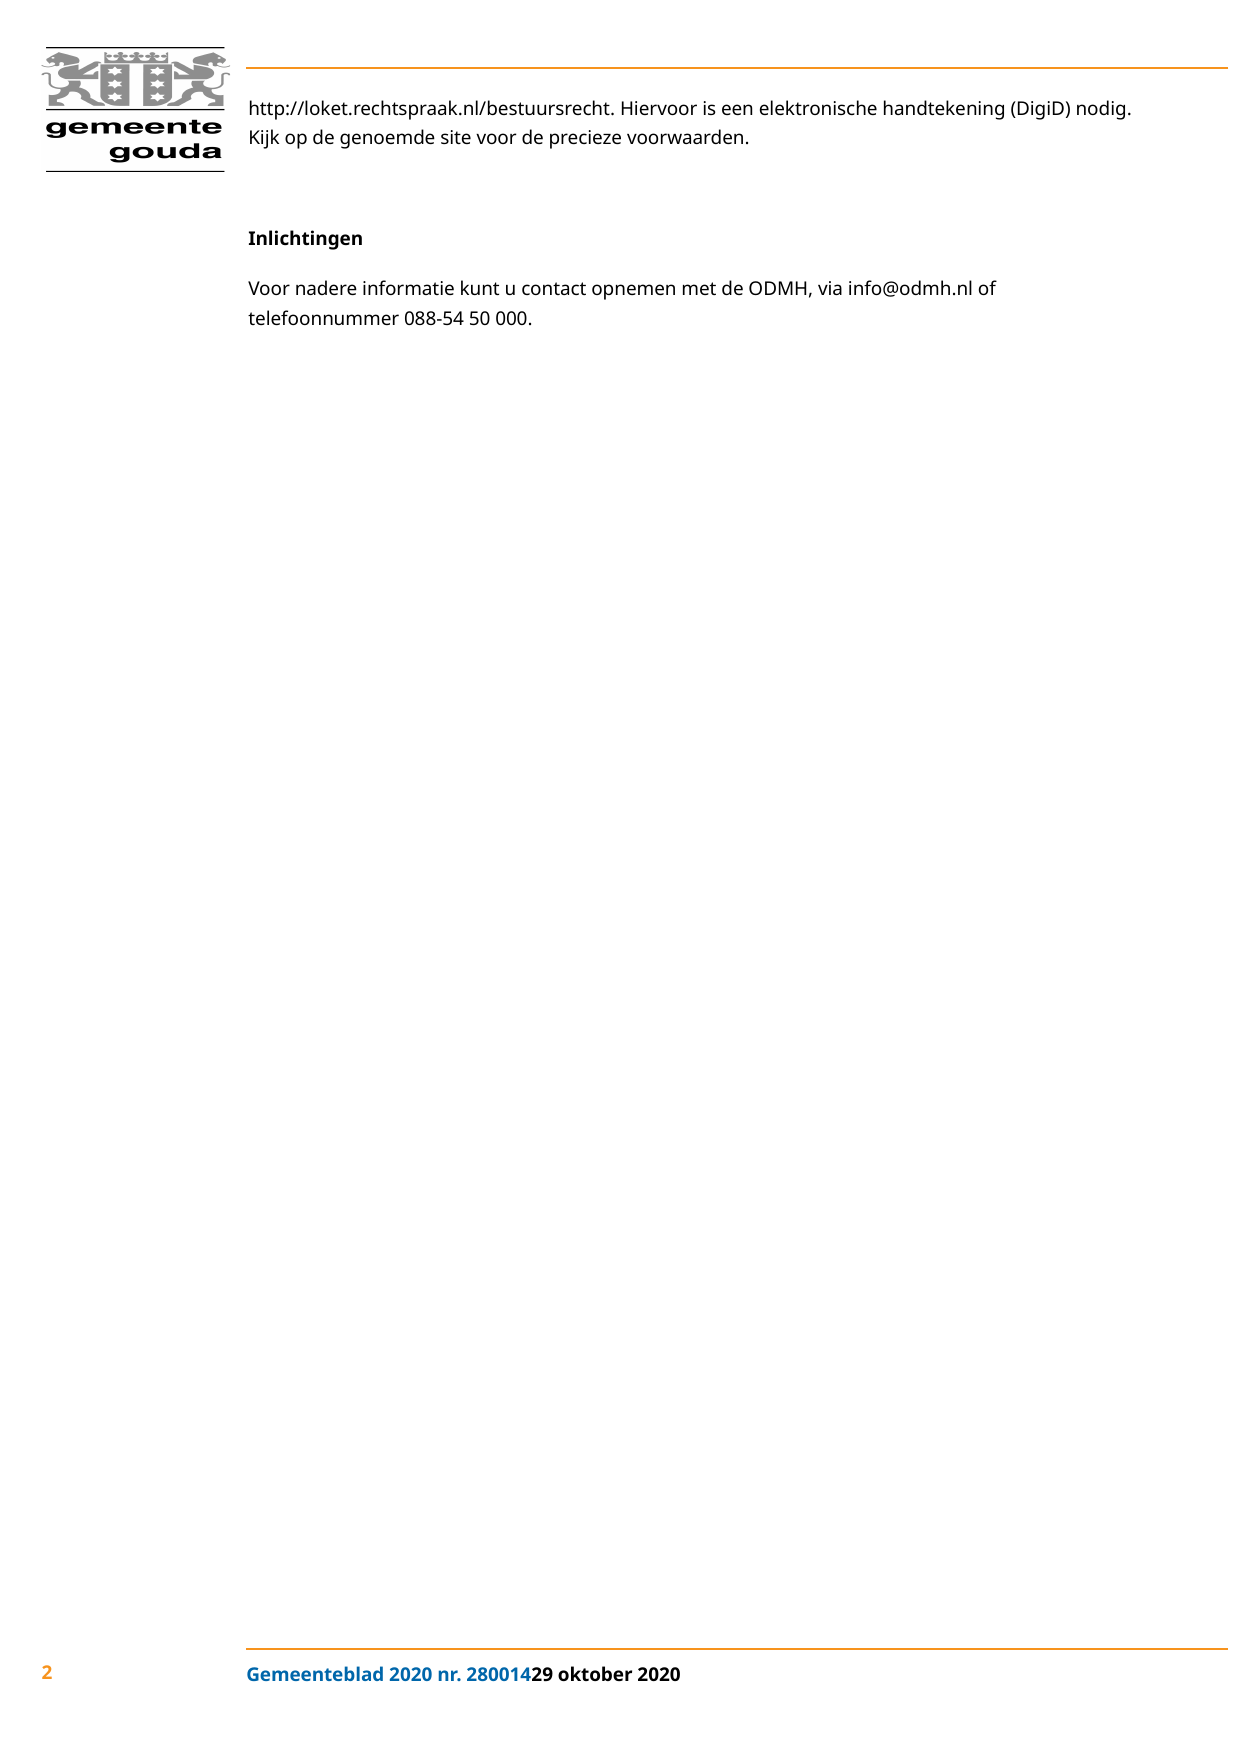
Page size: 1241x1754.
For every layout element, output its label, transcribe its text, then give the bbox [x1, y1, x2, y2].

text Voor nadere informatie kunt u contact opnemen met de ODMH, via info@odmh.nl of telefoonnummer 088-54 50 000. [248, 276, 1152, 331]
picture [41, 47, 231, 172]
text Inlichtingen [248, 225, 1152, 251]
text http://loket.rechtspraak.nl/bestuursrecht. Hiervoor is een elektronische handtekening (DigiD) nodig. Kijk op de genoemde site voor de precieze voorwaarden. [248, 95, 1152, 150]
